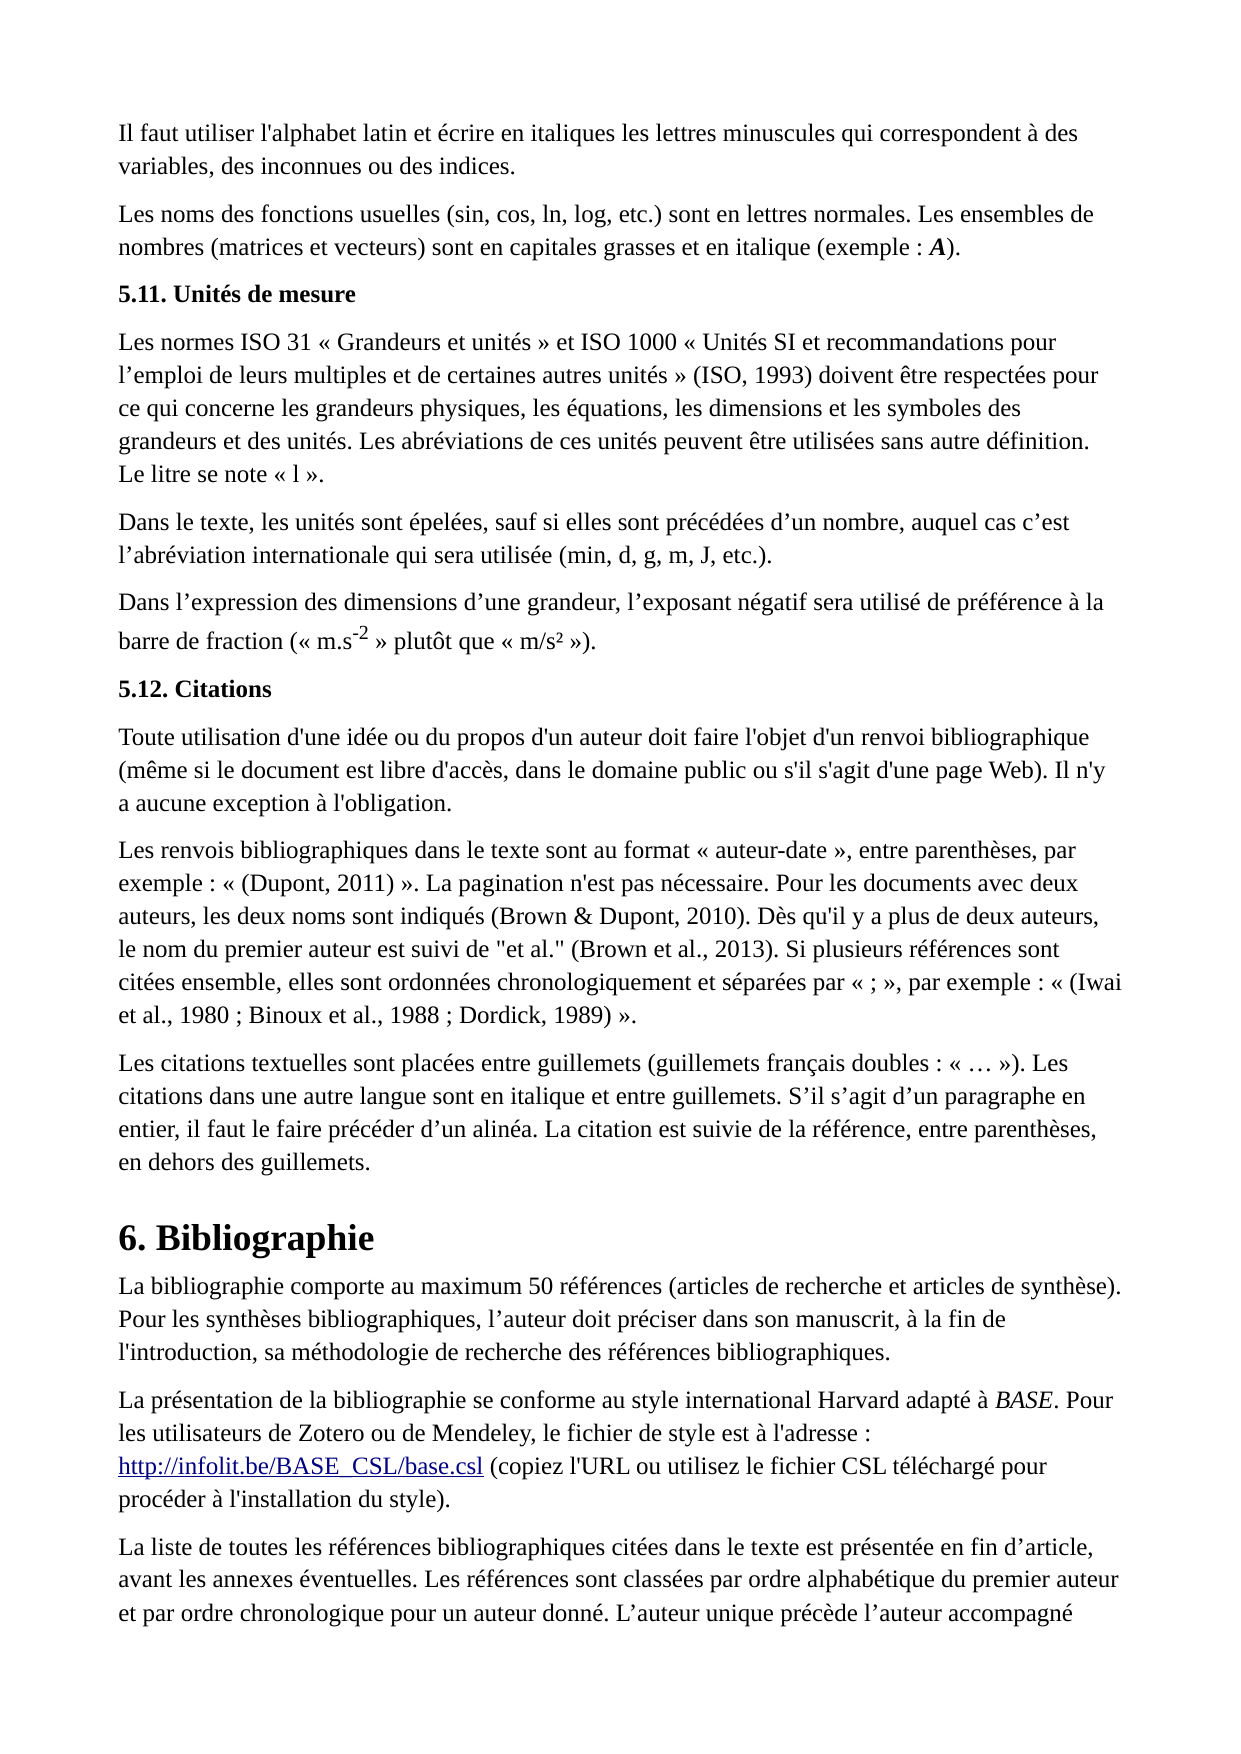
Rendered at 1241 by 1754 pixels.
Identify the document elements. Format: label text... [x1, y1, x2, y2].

text Les noms des fonctions usuelles (sin, cos, ln, log, etc.) sont en lettres normales. Les ensembles de nombres (matrices et vecteurs) sont en capitales grasses et en italique (exemple : A). [118, 199, 1122, 261]
text Les renvois bibliographiques dans le texte sont au format « auteur-date », entre parenthèses, par exemple : « (Dupont, 2011) ». La pagination n'est pas nécessaire. Pour les documents avec deux auteurs, les deux noms sont indiqués (Brown & Dupont, 2010). Dès qu'il y a plus de deux auteurs, le nom du premier auteur est suivi de "et al." (Brown et al., 2013). Si plusieurs références sont citées ensemble, elles sont ordonnées chronologiquement et séparées par « ; », par exemple : « (Iwai et al., 1980 ; Binoux et al., 1988 ; Dordick, 1989) ». [118, 835, 1122, 1029]
text La présentation de la bibliographie se conforme au style international Harvard adapté à BASE. Pour les utilisateurs de Zotero ou de Mendeley, le fichier de style est à l'adresse : http://infolit.be/BASE_CSL/base.csl (copiez l'URL ou utilisez le fichier CSL téléchargé pour procéder à l'installation du style). [118, 1385, 1122, 1513]
subtitle 6. Bibliographie [118, 1216, 1122, 1259]
text Dans le texte, les unités sont épelées, sauf si elles sont précédées d’un nombre, auquel cas c’est l’abréviation internationale qui sera utilisée (min, d, g, m, J, etc.). [118, 507, 1122, 568]
text La bibliographie comporte au maximum 50 références (articles de recherche et articles de synthèse). Pour les synthèses bibliographiques, l’auteur doit préciser dans son manuscrit, à la fin de l'introduction, sa méthodologie de recherche des références bibliographiques. [118, 1271, 1122, 1366]
text Les normes ISO 31 « Grandeurs et unités » et ISO 1000 « Unités SI et recommandations pour l’emploi de leurs multiples et de certaines autres unités » (ISO, 1993) doivent être respectées pour ce qui concerne les grandeurs physiques, les équations, les dimensions et les symboles des grandeurs et des unités. Les abréviations de ces unités peuvent être utilisées sans autre définition. Le litre se note « l ». [118, 327, 1122, 488]
text 5.12. Citations [118, 674, 1122, 703]
text Il faut utiliser l'alphabet latin et écrire en italiques les lettres minuscules qui correspondent à des variables, des inconnues ou des indices. [118, 118, 1122, 180]
text La liste de toutes les références bibliographiques citées dans le texte est présentée en fin d’article, avant les annexes éventuelles. Les références sont classées par ordre alphabétique du premier auteur et par ordre chronologique pour un auteur donné. L’auteur unique précède l’auteur accompagné [118, 1532, 1122, 1626]
text 5.11. Unités de mesure [118, 279, 1122, 308]
text Dans l’expression des dimensions d’une grandeur, l’exposant négatif sera utilisé de préférence à la barre de fraction (« m.s-2 » plutôt que « m/s² »). [118, 587, 1122, 654]
text Toute utilisation d'une idée ou du propos d'un auteur doit faire l'objet d'un renvoi bibliographique (même si le document est libre d'accès, dans le domaine public ou s'il s'agit d'une page Web). Il n'y a aucune exception à l'obligation. [118, 722, 1122, 817]
text Les citations textuelles sont placées entre guillemets (guillemets français doubles : « … »). Les citations dans une autre langue sont en italique et entre guillemets. S’il s’agit d’un paragraphe en entier, il faut le faire précéder d’un alinéa. La citation est suivie de la référence, entre parenthèses, en dehors des guillemets. [118, 1048, 1122, 1176]
